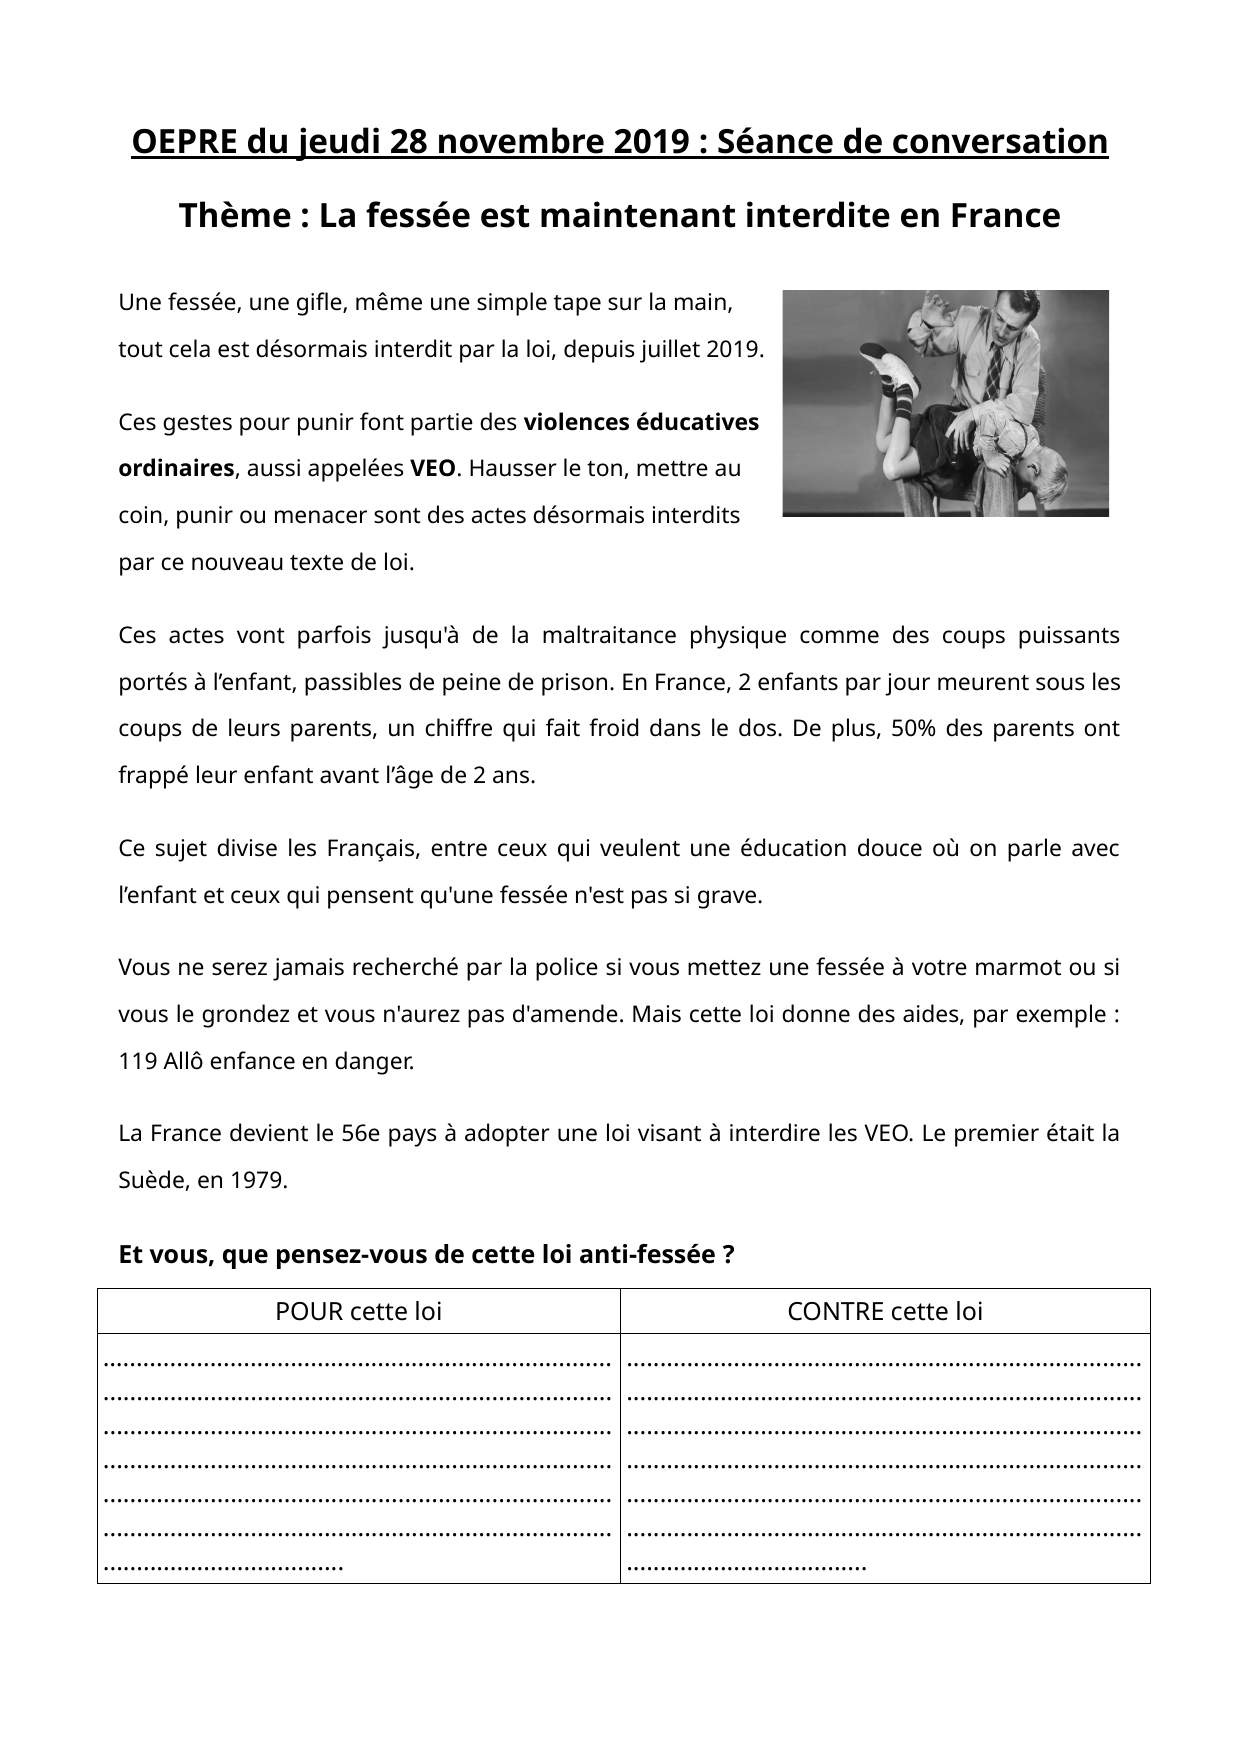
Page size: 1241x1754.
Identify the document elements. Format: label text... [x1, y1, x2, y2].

table_header POUR cette loi [98, 1289, 620, 1333]
text Et vous, que pensez-vous de cette loi anti-fessée ? [118, 1237, 1122, 1271]
picture [782, 290, 1110, 517]
text Thème : La fessée est maintenant interdite en France [118, 192, 1122, 238]
table_cell .................................................................................................................................................................................................................................................................................................................................................................................................................................................................................................................. [621, 1334, 1150, 1583]
text OEPRE du jeudi 28 novembre 2019 : Séance de conversation [118, 118, 1122, 163]
text Ce sujet divise les Français, entre ceux qui veulent une éducation douce où on parle avec l’enfant et ceux qui pensent qu'une fessée n'est pas si grave. [118, 832, 1122, 910]
table_cell …......................................................................................................................................................................................................................................................................................................................................................................................................................................................................................................... [98, 1334, 620, 1583]
text Ces gestes pour punir font partie des violences éducatives ordinaires, aussi appelées VEO. Hausser le ton, mettre au coin, punir ou menacer sont des actes désormais interdits par ce nouveau texte de loi. [118, 405, 1098, 577]
text Ces actes vont parfois jusqu'à de la maltraitance physique comme des coups puissants portés à l’enfant, passibles de peine de prison. En France, 2 enfants par jour meurent sous les coups de leurs parents, un chiffre qui fait froid dans le dos. De plus, 50% des parents ont frappé leur enfant avant l’âge de 2 ans. [118, 618, 1122, 790]
text Une fessée, une gifle, même une simple tape sur la main, tout cela est désormais interdit par la loi, depuis juillet 2019. [118, 286, 1098, 364]
table_header CONTRE cette loi [621, 1289, 1150, 1333]
text Vous ne serez jamais recherché par la police si vous mettez une fessée à votre marmot ou si vous le grondez et vous n'aurez pas d'amende. Mais cette loi donne des aides, par exemple : 119 Allô enfance en danger. [118, 951, 1122, 1076]
text La France devient le 56e pays à adopter une loi visant à interdire les VEO. Le premier était la Suède, en 1979. [118, 1117, 1122, 1195]
